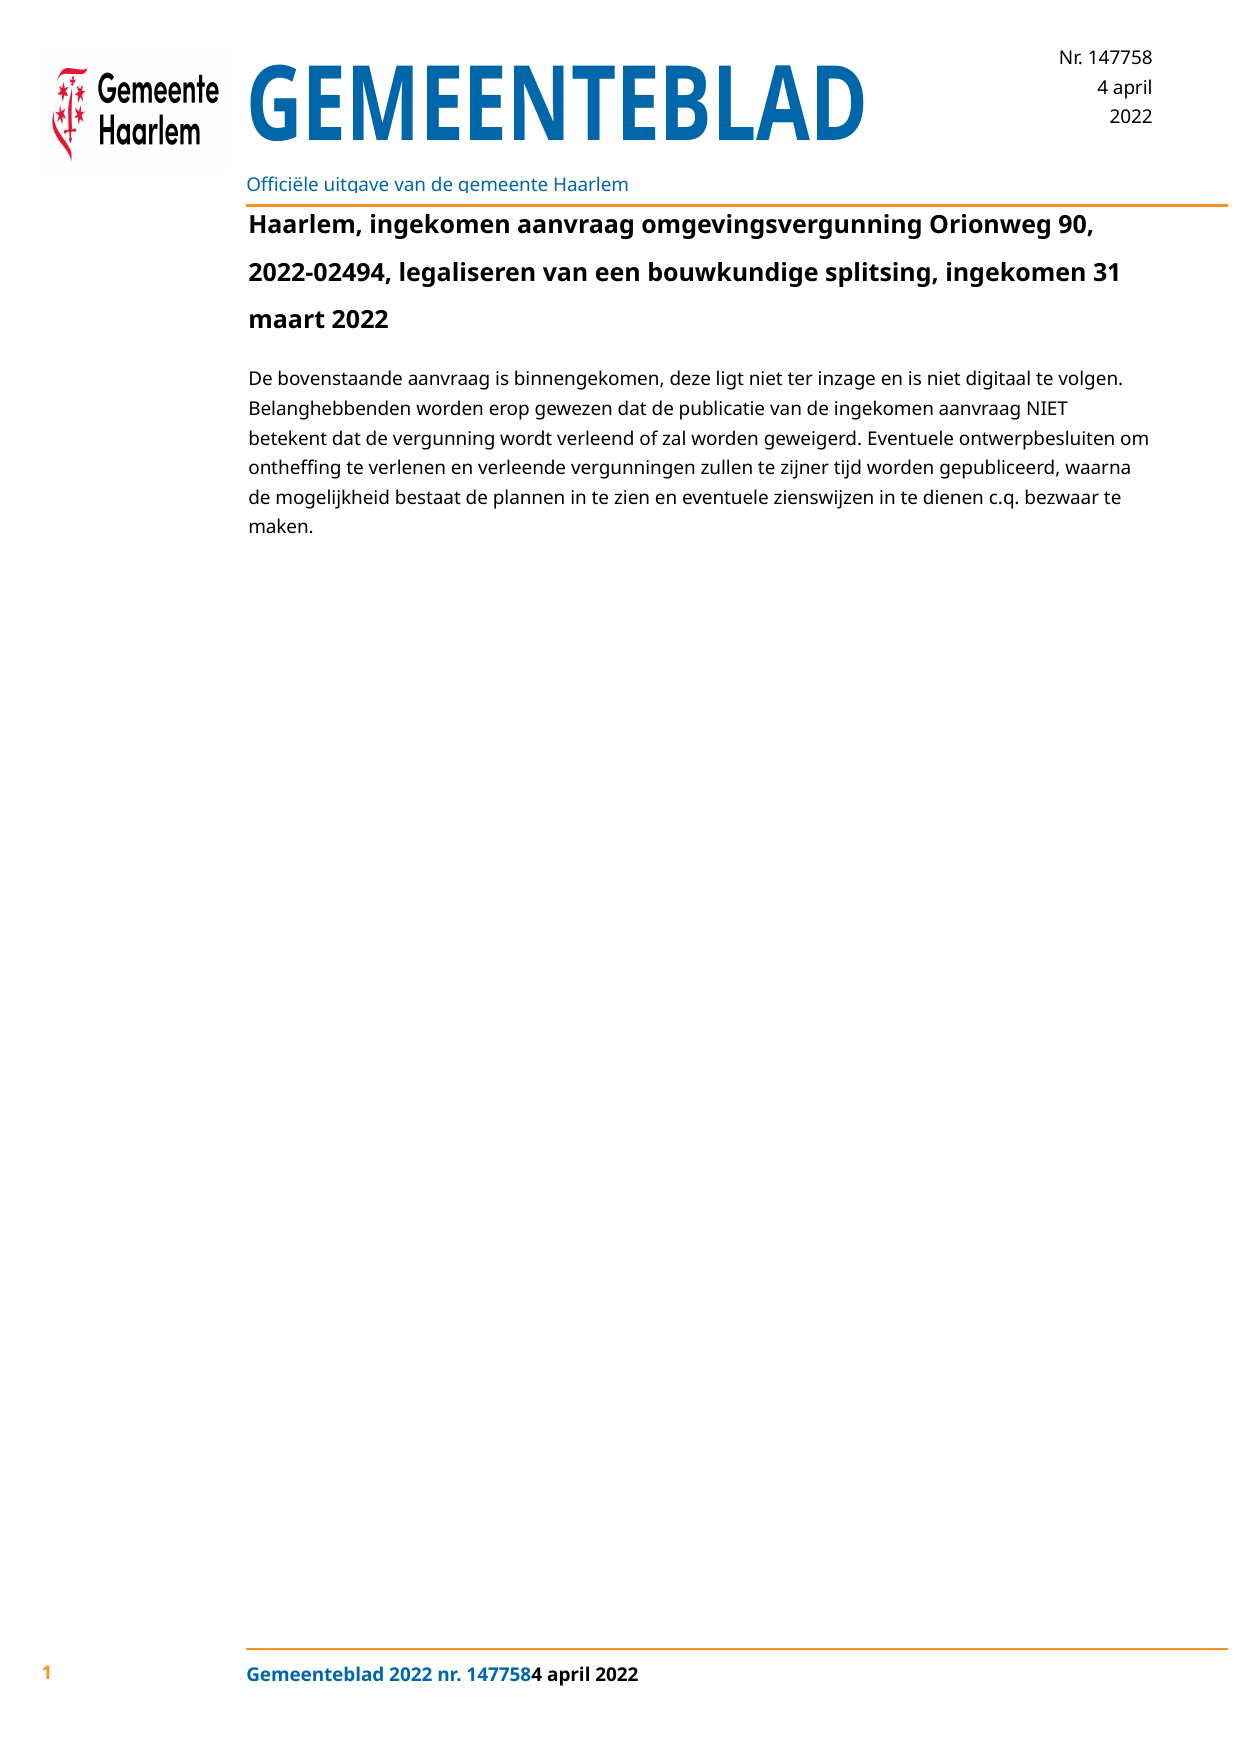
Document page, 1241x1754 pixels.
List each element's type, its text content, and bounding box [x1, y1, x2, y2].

picture [41, 47, 231, 172]
text Haarlem, ingekomen aanvraag omgevingsvergunning Orionweg 90, 2022-02494, legaliseren van een bouwkundige splitsing, ingekomen 31 maart 2022 [248, 207, 1152, 336]
text De bovenstaande aanvraag is binnengekomen, deze ligt niet ter inzage en is niet digitaal te volgen. Belanghebbenden worden erop gewezen dat de publicatie van de ingekomen aanvraag NIET betekent dat de vergunning wordt verleend of zal worden geweigerd. Eventuele ontwerpbesluiten om ontheffing te verlenen en verleende vergunningen zullen te zijner tijd worden gepubliceerd, waarna de mogelijkheid bestaat de plannen in te zien en eventuele zienswijzen in te dienen c.q. bezwaar te maken. [248, 366, 1152, 539]
